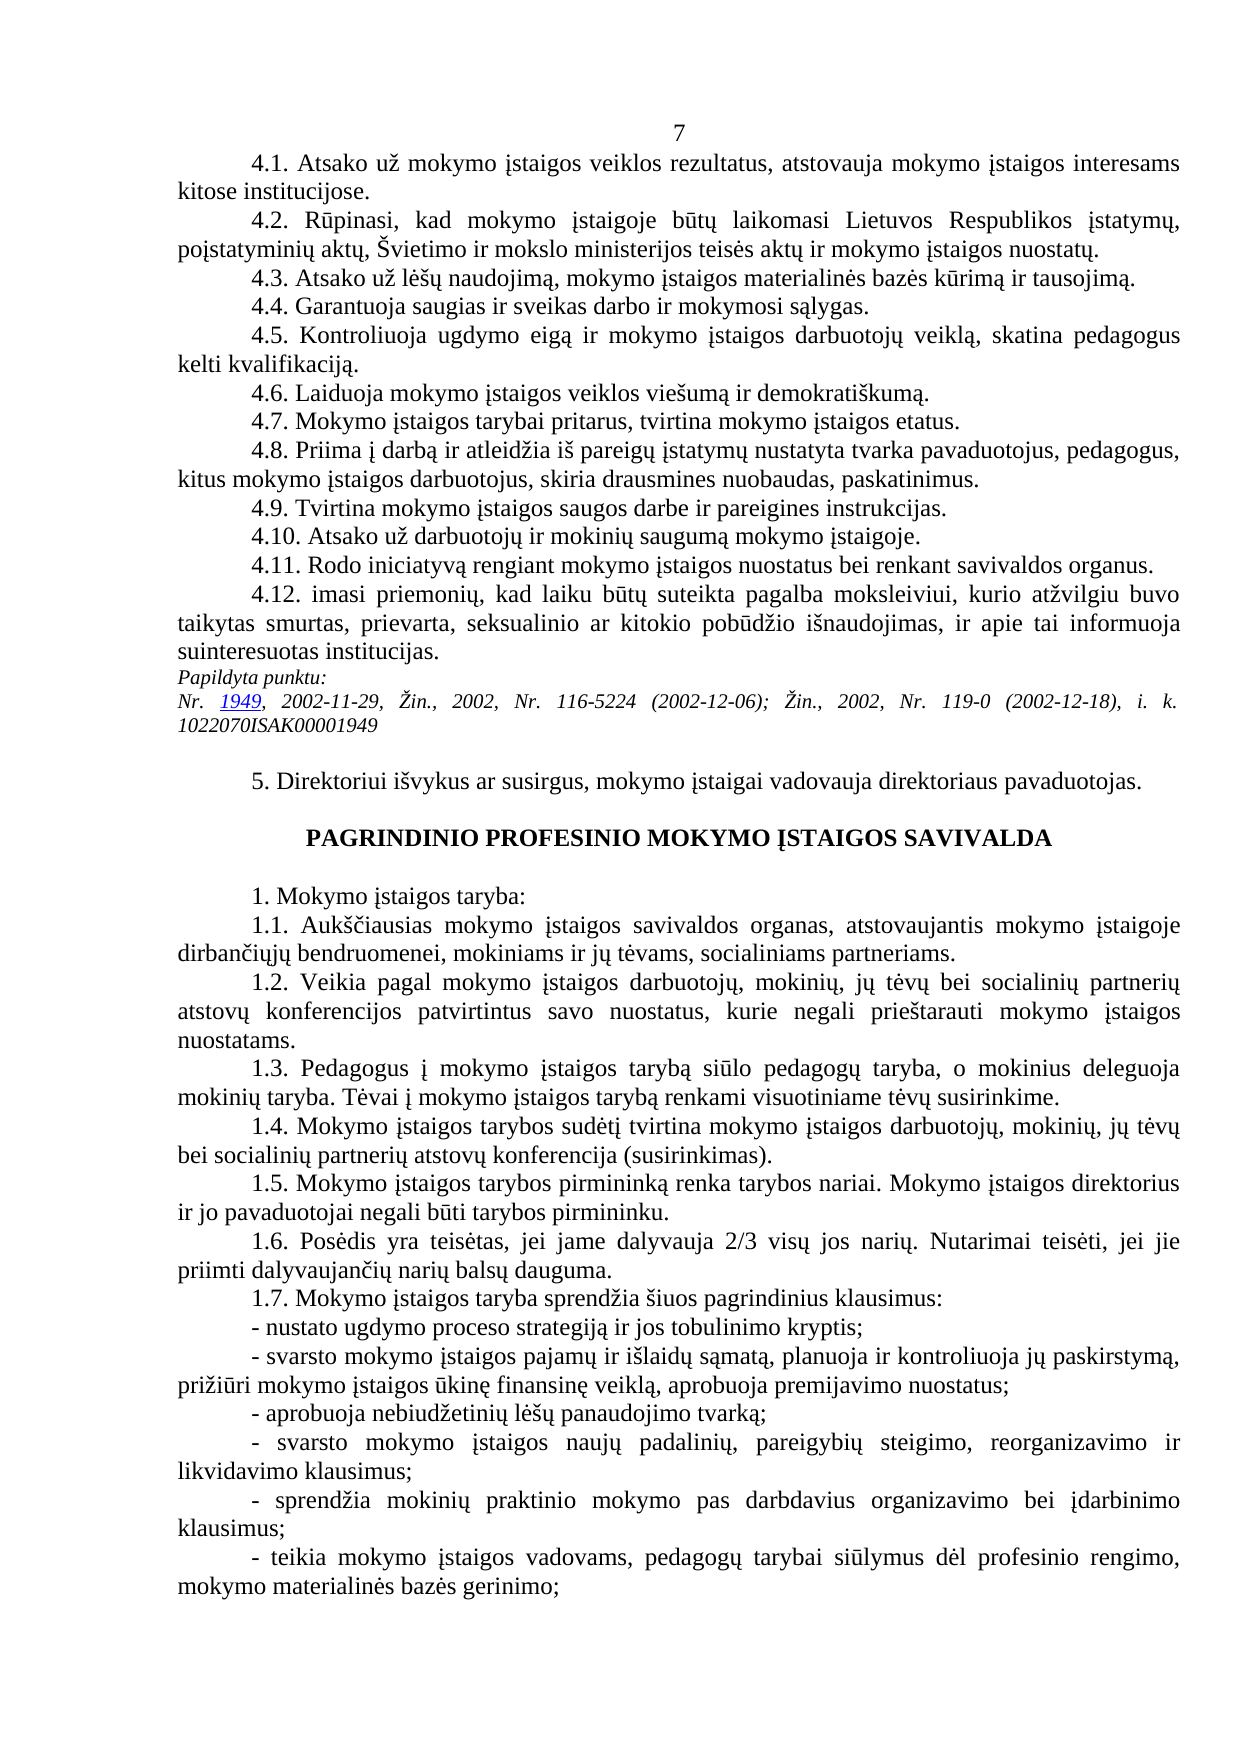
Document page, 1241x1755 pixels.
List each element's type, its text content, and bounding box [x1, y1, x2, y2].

text - aprobuoja nebiudžetinių lėšų panaudojimo tvarką; [177, 1398, 1181, 1427]
text 1. Mokymo įstaigos taryba: [177, 881, 1181, 910]
text 4.12. imasi priemonių, kad laiku būtų suteikta pagalba moksleiviui, kurio atžvilgiu buvo taikytas smurtas, prievarta, seksualinio ar kitokio pobūdžio išnaudojimas, ir apie tai informuoja suinteresuotas institucijas. [177, 579, 1181, 665]
text 4.10. Atsako už darbuotojų ir mokinių saugumą mokymo įstaigoje. [177, 521, 1181, 550]
text Nr. 1949, 2002-11-29, Žin., 2002, Nr. 116-5224 (2002-12-06); Žin., 2002, Nr. 119-0 (2002-12-18), i. k. 1022070ISAK00001949 [177, 689, 1181, 737]
text 1.2. Veikia pagal mokymo įstaigos darbuotojų, mokinių, jų tėvų bei socialinių partnerių atstovų konferencijos patvirtintus savo nuostatus, kurie negali prieštarauti mokymo įstaigos nuostatams. [177, 967, 1181, 1053]
text 5. Direktoriui išvykus ar susirgus, mokymo įstaigai vadovauja direktoriaus pavaduotojas. [177, 766, 1181, 795]
text 4.1. Atsako už mokymo įstaigos veiklos rezultatus, atstovauja mokymo įstaigos interesams kitose institucijose. [177, 148, 1181, 205]
text 4.3. Atsako už lėšų naudojimą, mokymo įstaigos materialinės bazės kūrimą ir tausojimą. [177, 263, 1181, 291]
text Papildyta punktu: [177, 665, 1181, 689]
text 4.11. Rodo iniciatyvą rengiant mokymo įstaigos nuostatus bei renkant savivaldos organus. [177, 550, 1181, 579]
text 4.9. Tvirtina mokymo įstaigos saugos darbe ir pareigines instrukcijas. [177, 493, 1181, 521]
text 4.5. Kontroliuoja ugdymo eigą ir mokymo įstaigos darbuotojų veiklą, skatina pedagogus kelti kvalifikaciją. [177, 320, 1181, 378]
text 4.8. Priima į darbą ir atleidžia iš pareigų įstatymų nustatyta tvarka pavaduotojus, pedagogus, kitus mokymo įstaigos darbuotojus, skiria drausmines nuobaudas, paskatinimus. [177, 435, 1181, 493]
text 4.4. Garantuoja saugias ir sveikas darbo ir mokymosi sąlygas. [177, 291, 1181, 320]
text 1.3. Pedagogus į mokymo įstaigos tarybą siūlo pedagogų taryba, o mokinius deleguoja mokinių taryba. Tėvai į mokymo įstaigos tarybą renkami visuotiniame tėvų susirinkime. [177, 1053, 1181, 1111]
text 1.4. Mokymo įstaigos tarybos sudėtį tvirtina mokymo įstaigos darbuotojų, mokinių, jų tėvų bei socialinių partnerių atstovų konferencija (susirinkimas). [177, 1111, 1181, 1168]
text 1.6. Posėdis yra teisėtas, jei jame dalyvauja 2/3 visų jos narių. Nutarimai teisėti, jei jie priimti dalyvaujančių narių balsų dauguma. [177, 1226, 1181, 1283]
text 4.2. Rūpinasi, kad mokymo įstaigoje būtų laikomasi Lietuvos Respublikos įstatymų, poįstatyminių aktų, Švietimo ir mokslo ministerijos teisės aktų ir mokymo įstaigos nuostatų. [177, 205, 1181, 263]
text - sprendžia mokinių praktinio mokymo pas darbdavius organizavimo bei įdarbinimo klausimus; [177, 1485, 1181, 1542]
text - nustato ugdymo proceso strategiją ir jos tobulinimo kryptis; [177, 1312, 1181, 1341]
text PAGRINDINIO PROFESINIO MOKYMO ĮSTAIGOS SAVIVALDA [177, 823, 1181, 852]
text - svarsto mokymo įstaigos naujų padalinių, pareigybių steigimo, reorganizavimo ir likvidavimo klausimus; [177, 1427, 1181, 1485]
text 4.7. Mokymo įstaigos tarybai pritarus, tvirtina mokymo įstaigos etatus. [177, 406, 1181, 435]
text 1.5. Mokymo įstaigos tarybos pirmininką renka tarybos nariai. Mokymo įstaigos direktorius ir jo pavaduotojai negali būti tarybos pirmininku. [177, 1168, 1181, 1226]
text 1.1. Aukščiausias mokymo įstaigos savivaldos organas, atstovaujantis mokymo įstaigoje dirbančiųjų bendruomenei, mokiniams ir jų tėvams, socialiniams partneriams. [177, 910, 1181, 967]
text 1.7. Mokymo įstaigos taryba sprendžia šiuos pagrindinius klausimus: [177, 1283, 1181, 1312]
text 4.6. Laiduoja mokymo įstaigos veiklos viešumą ir demokratiškumą. [177, 378, 1181, 406]
text - teikia mokymo įstaigos vadovams, pedagogų tarybai siūlymus dėl profesinio rengimo, mokymo materialinės bazės gerinimo; [177, 1542, 1181, 1600]
text - svarsto mokymo įstaigos pajamų ir išlaidų sąmatą, planuoja ir kontroliuoja jų paskirstymą, prižiūri mokymo įstaigos ūkinę finansinę veiklą, aprobuoja premijavimo nuostatus; [177, 1341, 1181, 1398]
